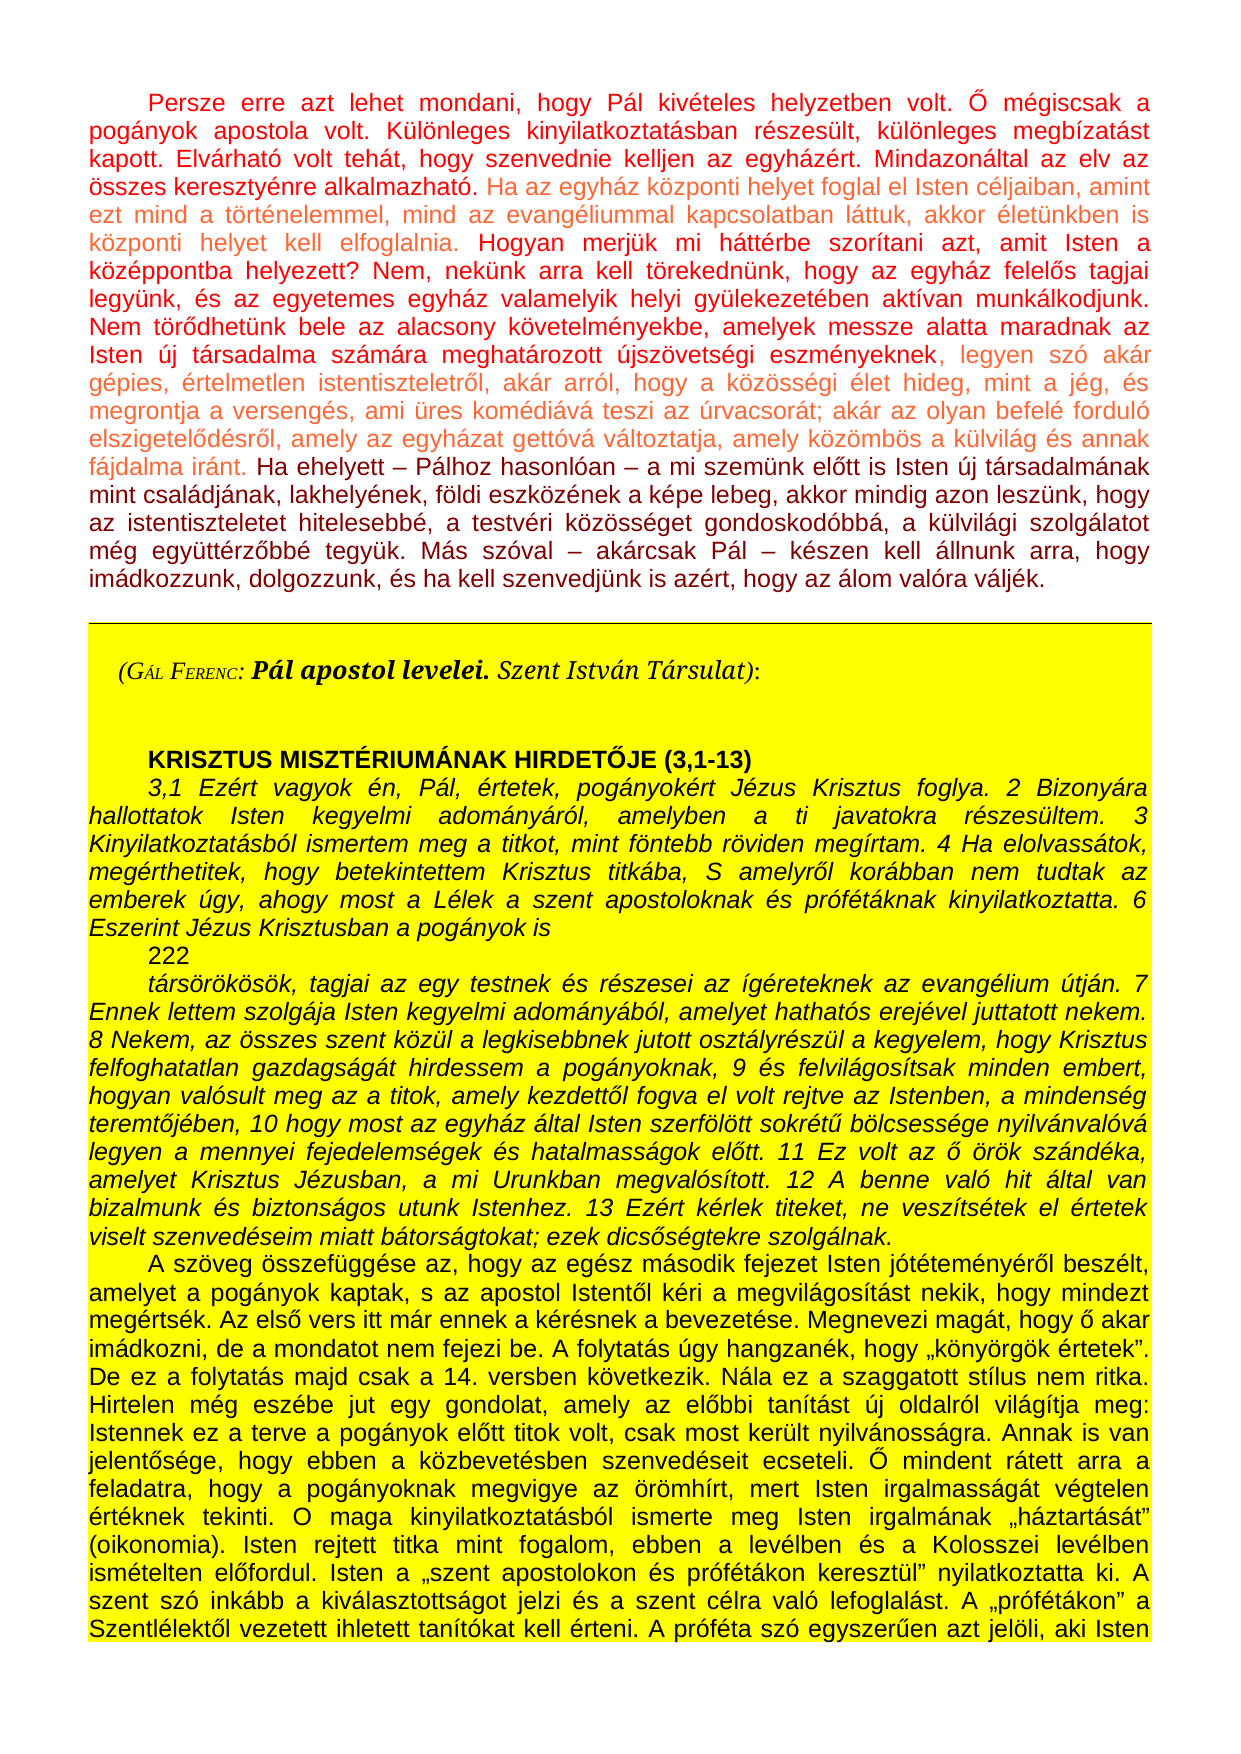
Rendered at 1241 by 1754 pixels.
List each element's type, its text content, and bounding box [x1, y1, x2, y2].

text 222 [88, 942, 1152, 970]
text A szöveg összefüggése az, hogy az egész második fejezet Isten jótéteményéről beszélt, amelyet a pogányok kaptak, s az apostol Istentől kéri a megvilágosítást nekik, hogy mindezt megértsék. Az első vers itt már ennek a kérésnek a bevezetése. Megnevezi magát, hogy ő akar imádkozni, de a mondatot nem fejezi be. A folytatás úgy hangzanék, hogy „könyörgök értetek”. De ez a folytatás majd csak a 14. versben következik. Nála ez a szaggatott stílus nem ritka. Hirtelen még eszébe jut egy gondolat, amely az előbbi tanítást új oldalról világítja meg: Istennek ez a terve a pogányok előtt titok volt, csak most került nyilvánosságra. Annak is van jelentősége, hogy ebben a közbevetésben szenvedéseit ecseteli. Ő mindent rátett arra a feladatra, hogy a pogányoknak megvigye az örömhírt, mert Isten irgalmasságát végtelen értéknek tekinti. O maga kinyilatkoztatásból ismerte meg Isten irgalmának „háztartását” (oikonomia). Isten rejtett titka mint fogalom, ebben a levélben és a Kolosszei levélben ismételten előfordul. Isten a „szent apostolokon és prófétákon keresztül” nyilatkoztatta ki. A szent szó inkább a kiválasztottságot jelzi és a szent célra való lefoglalást. A „prófétákon” a Szentlélektől vezetett ihletett tanítókat kell érteni. A próféta szó egyszerűen azt jelöli, aki Isten [88, 1250, 1152, 1642]
text társörökösök, tagjai az egy testnek és részesei az ígéreteknek az evangélium útján. 7 Ennek lettem szolgája Isten kegyelmi adományából, amelyet hathatós erejével juttatott nekem. 8 Nekem, az összes szent közül a legkisebbnek jutott osztályrészül a kegyelem, hogy Krisztus felfoghatatlan gazdagságát hirdessem a pogányoknak, 9 és felvilágosítsak minden embert, hogyan valósult meg az a titok, amely kezdettől fogva el volt rejtve az Istenben, a mindenség teremtőjében, 10 hogy most az egyház által Isten szerfölött sokrétű bölcsessége nyilvánvalóvá legyen a mennyei fejedelemségek és hatalmasságok előtt. 11 Ez volt az ő örök szándéka, amelyet Krisztus Jézusban, a mi Urunkban megvalósított. 12 A benne való hit által van bizalmunk és biztonságos utunk Istenhez. 13 Ezért kérlek titeket, ne veszítsétek el értetek viselt szenvedéseim miatt bátorságtokat; ezek dicsőségtekre szolgálnak. [88, 970, 1152, 1250]
text Persze erre azt lehet mondani, hogy Pál kivételes helyzetben volt. Ő mégiscsak a pogányok apostola volt. Különleges kinyilatkoztatásban részesült, különleges megbízatást kapott. Elvárható volt tehát, hogy szenvednie kelljen az egyházért. Mindazonáltal az elv az összes keresztyénre alkalmazható. Ha az egyház központi helyet foglal el Isten céljaiban, amint ezt mind a történelemmel, mind az evangéliummal kapcsolatban láttuk, akkor életünkben is központi helyet kell elfoglalnia. Hogyan merjük mi háttérbe szorítani azt, amit Isten a középpontba helyezett? Nem, nekünk arra kell törekednünk, hogy az egyház felelős tagjai legyünk, és az egyetemes egyház valamelyik helyi gyülekezetében aktívan munkálkodjunk. Nem törődhetünk bele az alacsony követelményekbe, amelyek messze alatta maradnak az Isten új társadalma számára meghatározott újszövetségi eszményeknek, legyen szó akár gépies, értelmetlen istentiszteletről, akár arról, hogy a közösségi élet hideg, mint a jég, és megrontja a versengés, ami üres komédiává teszi az úrvacsorát; akár az olyan befelé forduló elszigetelődésről, amely az egyházat gettóvá változtatja, amely közömbös a külvilág és annak fájdalma iránt. Ha ehelyett – Pálhoz hasonlóan – a mi szemünk előtt is Isten új társadalmának mint családjának, lakhelyének, földi eszközének a képe lebeg, akkor mindig azon leszünk, hogy az istentiszteletet hitelesebbé, a testvéri közösséget gondoskodóbbá, a külvilági szolgálatot még együttérzőbbé tegyük. Más szóval – akárcsak Pál – készen kell állnunk arra, hogy imádkozzunk, dolgozzunk, és ha kell szenvedjünk is azért, hogy az álom valóra váljék. [88, 88, 1152, 593]
text 3,1 Ezért vagyok én, Pál, értetek, pogányokért Jézus Krisztus foglya. 2 Bizonyára hallottatok Isten kegyelmi adományáról, amelyben a ti javatokra részesültem. 3 Kinyilatkoztatásból ismertem meg a titkot, mint föntebb röviden megírtam. 4 Ha elolvassátok, megérthetitek, hogy betekintettem Krisztus titkába, S amelyről korábban nem tudtak az emberek úgy, ahogy most a Lélek a szent apostoloknak és prófétáknak kinyilatkoztatta. 6 Eszerint Jézus Krisztusban a pogányok is [88, 774, 1152, 942]
text (Gál Ferenc: Pál apostol levelei. Szent István Társulat): [88, 624, 1152, 716]
text KRISZTUS MISZTÉRIUMÁNAK HIRDETŐJE (3,1-13) [88, 746, 1152, 774]
